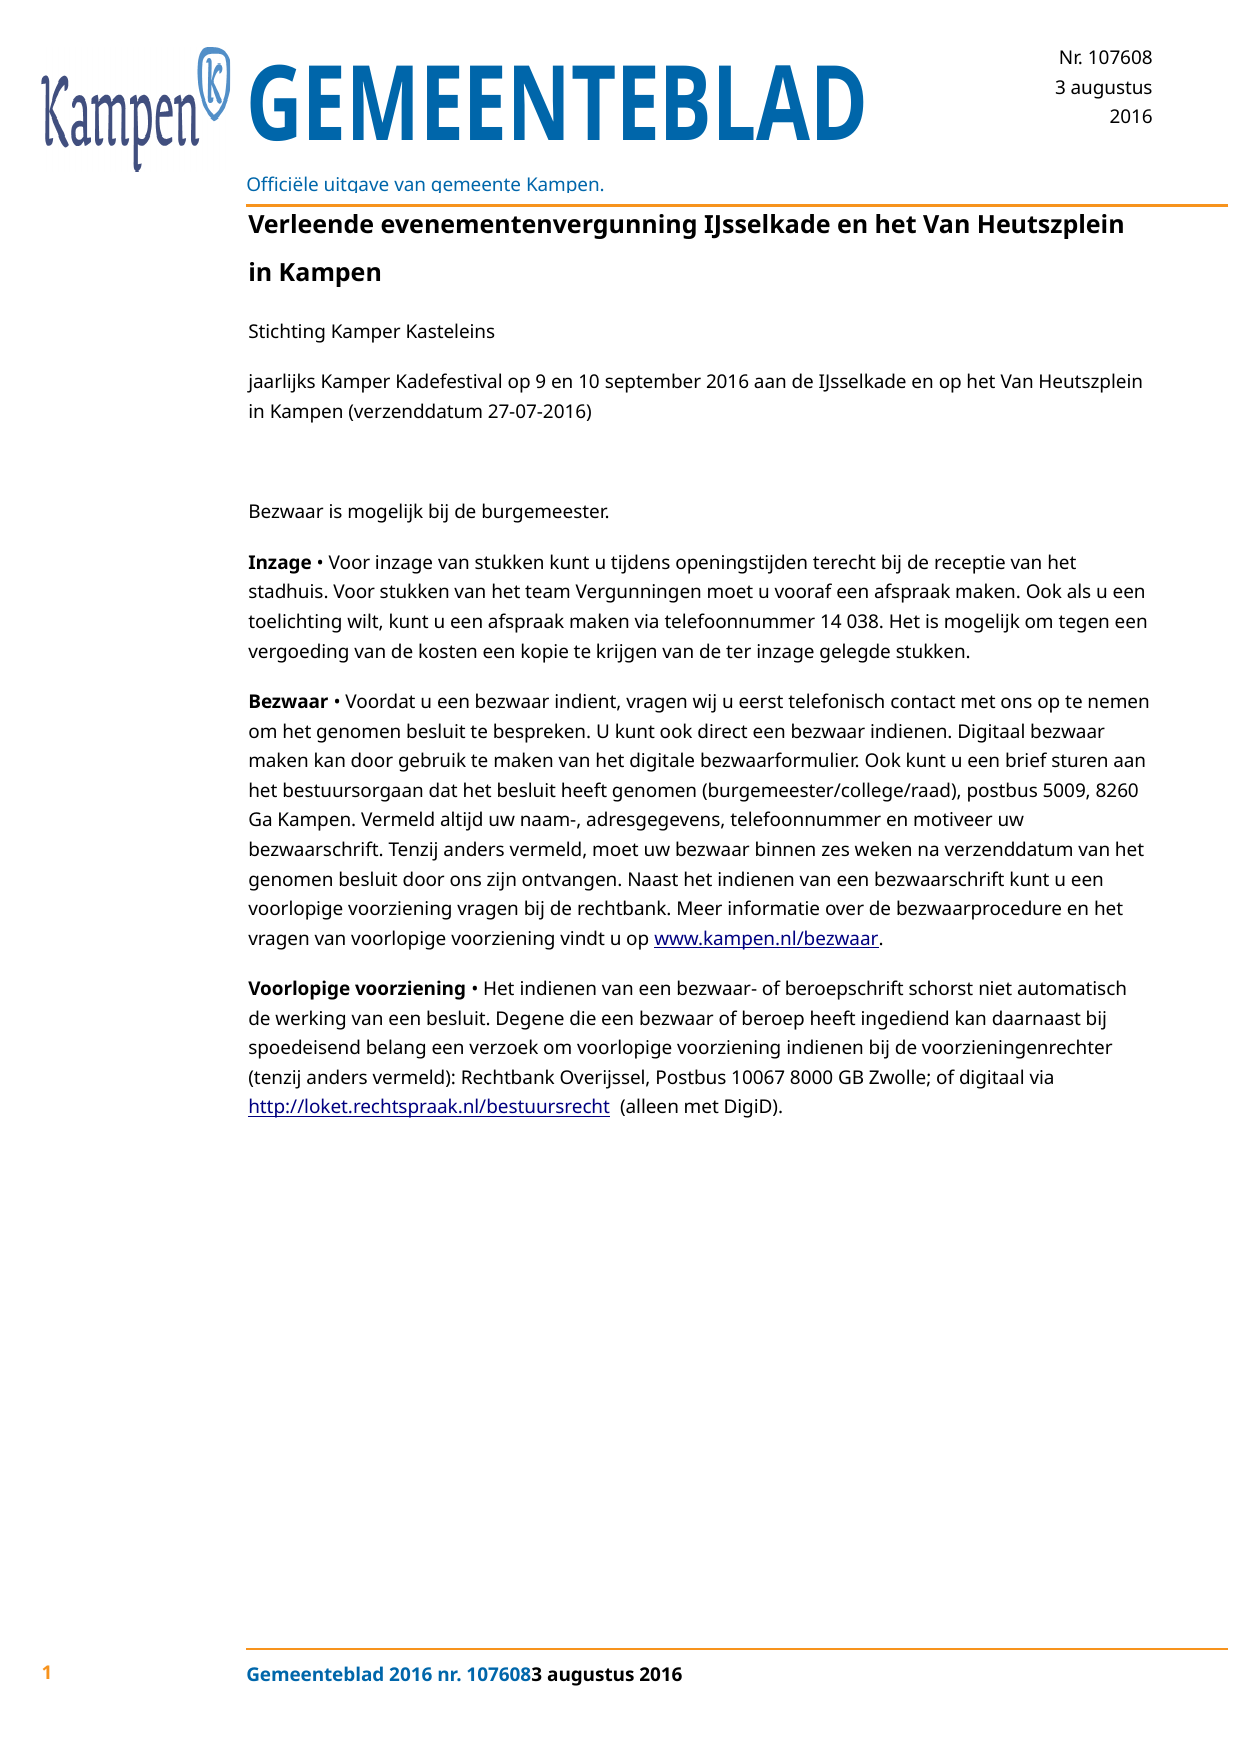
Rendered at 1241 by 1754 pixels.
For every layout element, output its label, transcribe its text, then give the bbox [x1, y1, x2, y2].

text Verleende evenementenvergunning IJsselkade en het Van Heutszplein in Kampen [248, 207, 1152, 288]
text Stichting Kamper Kasteleins [248, 318, 1152, 344]
picture [41, 47, 231, 172]
text Bezwaar • Voordat u een bezwaar indient, vragen wij u eerst telefonisch contact met ons op te nemen om het genomen besluit te bespreken. U kunt ook direct een bezwaar indienen. Digitaal bezwaar maken kan door gebruik te maken van het digitale bezwaarformulier. Ook kunt u een brief sturen aan het bestuursorgaan dat het besluit heeft genomen (burgemeester/college/raad), postbus 5009, 8260 Ga Kampen. Vermeld altijd uw naam-, adresgegevens, telefoonnummer en motiveer uw bezwaarschrift. Tenzij anders vermeld, moet uw bezwaar binnen zes weken na verzenddatum van het genomen besluit door ons zijn ontvangen. Naast het indienen van een bezwaarschrift kunt u een voorlopige voorziening vragen bij de rechtbank. Meer informatie over de bezwaarprocedure en het vragen van voorlopige voorziening vindt u op www.kampen.nl/bezwaar. [248, 688, 1152, 951]
text jaarlijks Kamper Kadefestival op 9 en 10 september 2016 aan de IJsselkade en op het Van Heutszplein in Kampen (verzenddatum 27-07-2016) [248, 368, 1152, 424]
text Inzage • Voor inzage van stukken kunt u tijdens openingstijden terecht bij de receptie van het stadhuis. Voor stukken van het team Vergunningen moet u vooraf een afspraak maken. Ook als u een toelichting wilt, kunt u een afspraak maken via telefoonnummer 14 038. Het is mogelijk om tegen een vergoeding van de kosten een kopie te krijgen van de ter inzage gelegde stukken. [248, 549, 1152, 664]
text Voorlopige voorziening • Het indienen van een bezwaar- of beroepschrift schorst niet automatisch de werking van een besluit. Degene die een bezwaar of beroep heeft ingediend kan daarnaast bij spoedeisend belang een verzoek om voorlopige voorziening indienen bij de voorzieningenrechter (tenzij anders vermeld): Rechtbank Overijssel, Postbus 10067 8000 GB Zwolle; of digitaal via http://loket.rechtspraak.nl/bestuursrecht (alleen met DigiD). [248, 975, 1152, 1119]
text Bezwaar is mogelijk bij de burgemeester. [248, 499, 1152, 524]
